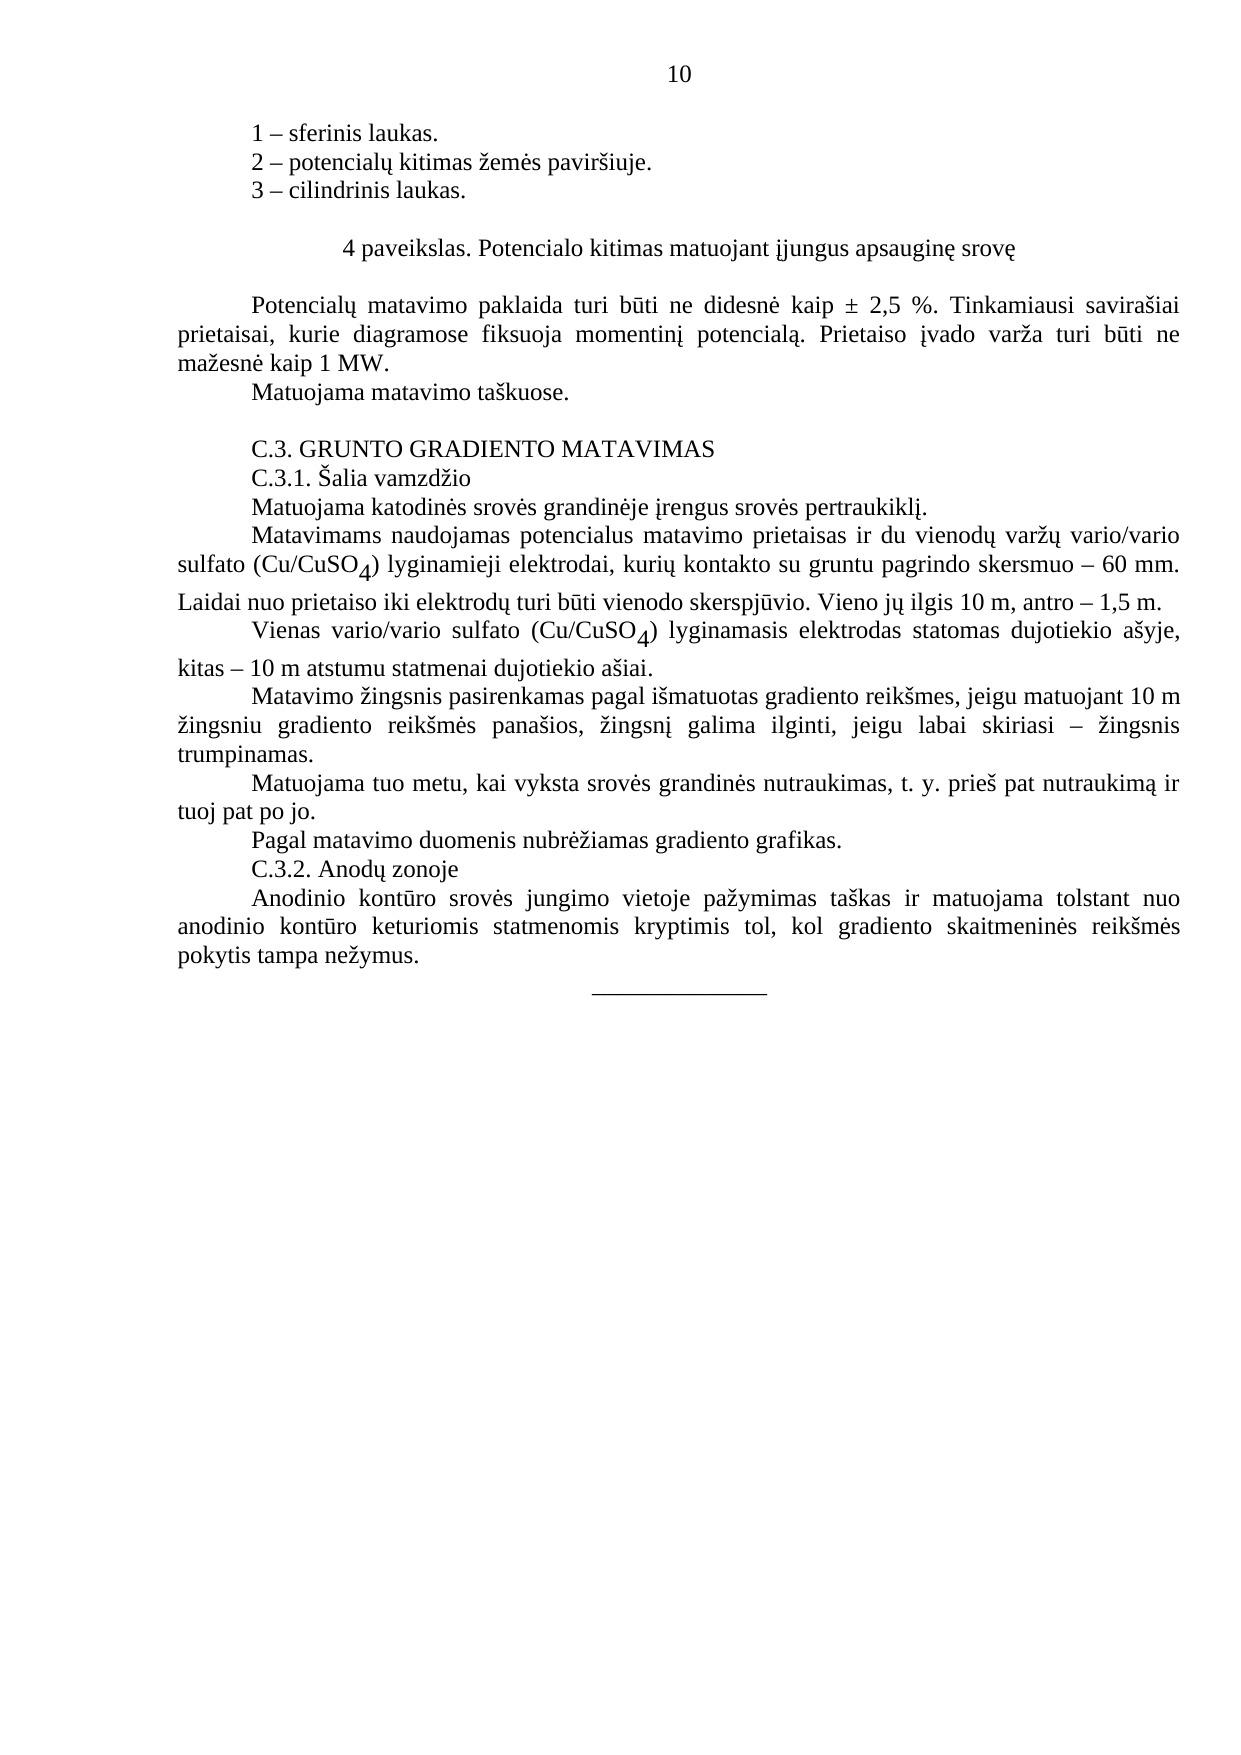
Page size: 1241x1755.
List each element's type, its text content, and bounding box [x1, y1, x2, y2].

text Pagal matavimo duomenis nubrėžiamas gradiento grafikas. [177, 825, 1181, 854]
text Matavimo žingsnis pasirenkamas pagal išmatuotas gradiento reikšmes, jeigu matuojant 10 m žingsniu gradiento reikšmės panašios, žingsnį galima ilginti, jeigu labai skiriasi – žingsnis trumpinamas. [177, 681, 1181, 768]
text C.3.1. Šalia vamzdžio [177, 463, 1181, 492]
text ______________ [177, 969, 1181, 998]
text Matuojama katodinės srovės grandinėje įrengus srovės pertraukiklį. [177, 492, 1181, 521]
text C.3.2. Anodų zonoje [177, 854, 1181, 883]
text Vienas vario/vario sulfato (Cu/CuSO4) lyginamasis elektrodas statomas dujotiekio ašyje, kitas – 10 m atstumu statmenai dujotiekio ašiai. [177, 615, 1181, 681]
text Matuojama matavimo taškuose. [177, 377, 1181, 406]
text 1 – sferinis laukas. [177, 118, 1181, 147]
text Matavimams naudojamas potencialus matavimo prietaisas ir du vienodų varžų vario/vario sulfato (Cu/CuSO4) lyginamieji elektrodai, kurių kontakto su gruntu pagrindo skersmuo – 60 mm. Laidai nuo prietaiso iki elektrodų turi būti vienodo skerspjūvio. Vieno jų ilgis 10 m, antro – 1,5 m. [177, 521, 1181, 615]
text 3 – cilindrinis laukas. [177, 176, 1181, 204]
text 4 paveikslas. Potencialo kitimas matuojant įjungus apsauginę srovę [177, 233, 1181, 262]
text 2 – potencialų kitimas žemės paviršiuje. [177, 147, 1181, 176]
text C.3. Grunto gradiento matavimas [177, 434, 1181, 463]
text Matuojama tuo metu, kai vyksta srovės grandinės nutraukimas, t. y. prieš pat nutraukimą ir tuoj pat po jo. [177, 768, 1181, 825]
text Potencialų matavimo paklaida turi būti ne didesnė kaip ± 2,5 %. Tinkamiausi savirašiai prietaisai, kurie diagramose fiksuoja momentinį potencialą. Prietaiso įvado varža turi būti ne mažesnė kaip 1 MW. [177, 291, 1181, 377]
text Anodinio kontūro srovės jungimo vietoje pažymimas taškas ir matuojama tolstant nuo anodinio kontūro keturiomis statmenomis kryptimis tol, kol gradiento skaitmeninės reikšmės pokytis tampa nežymus. [177, 883, 1181, 969]
